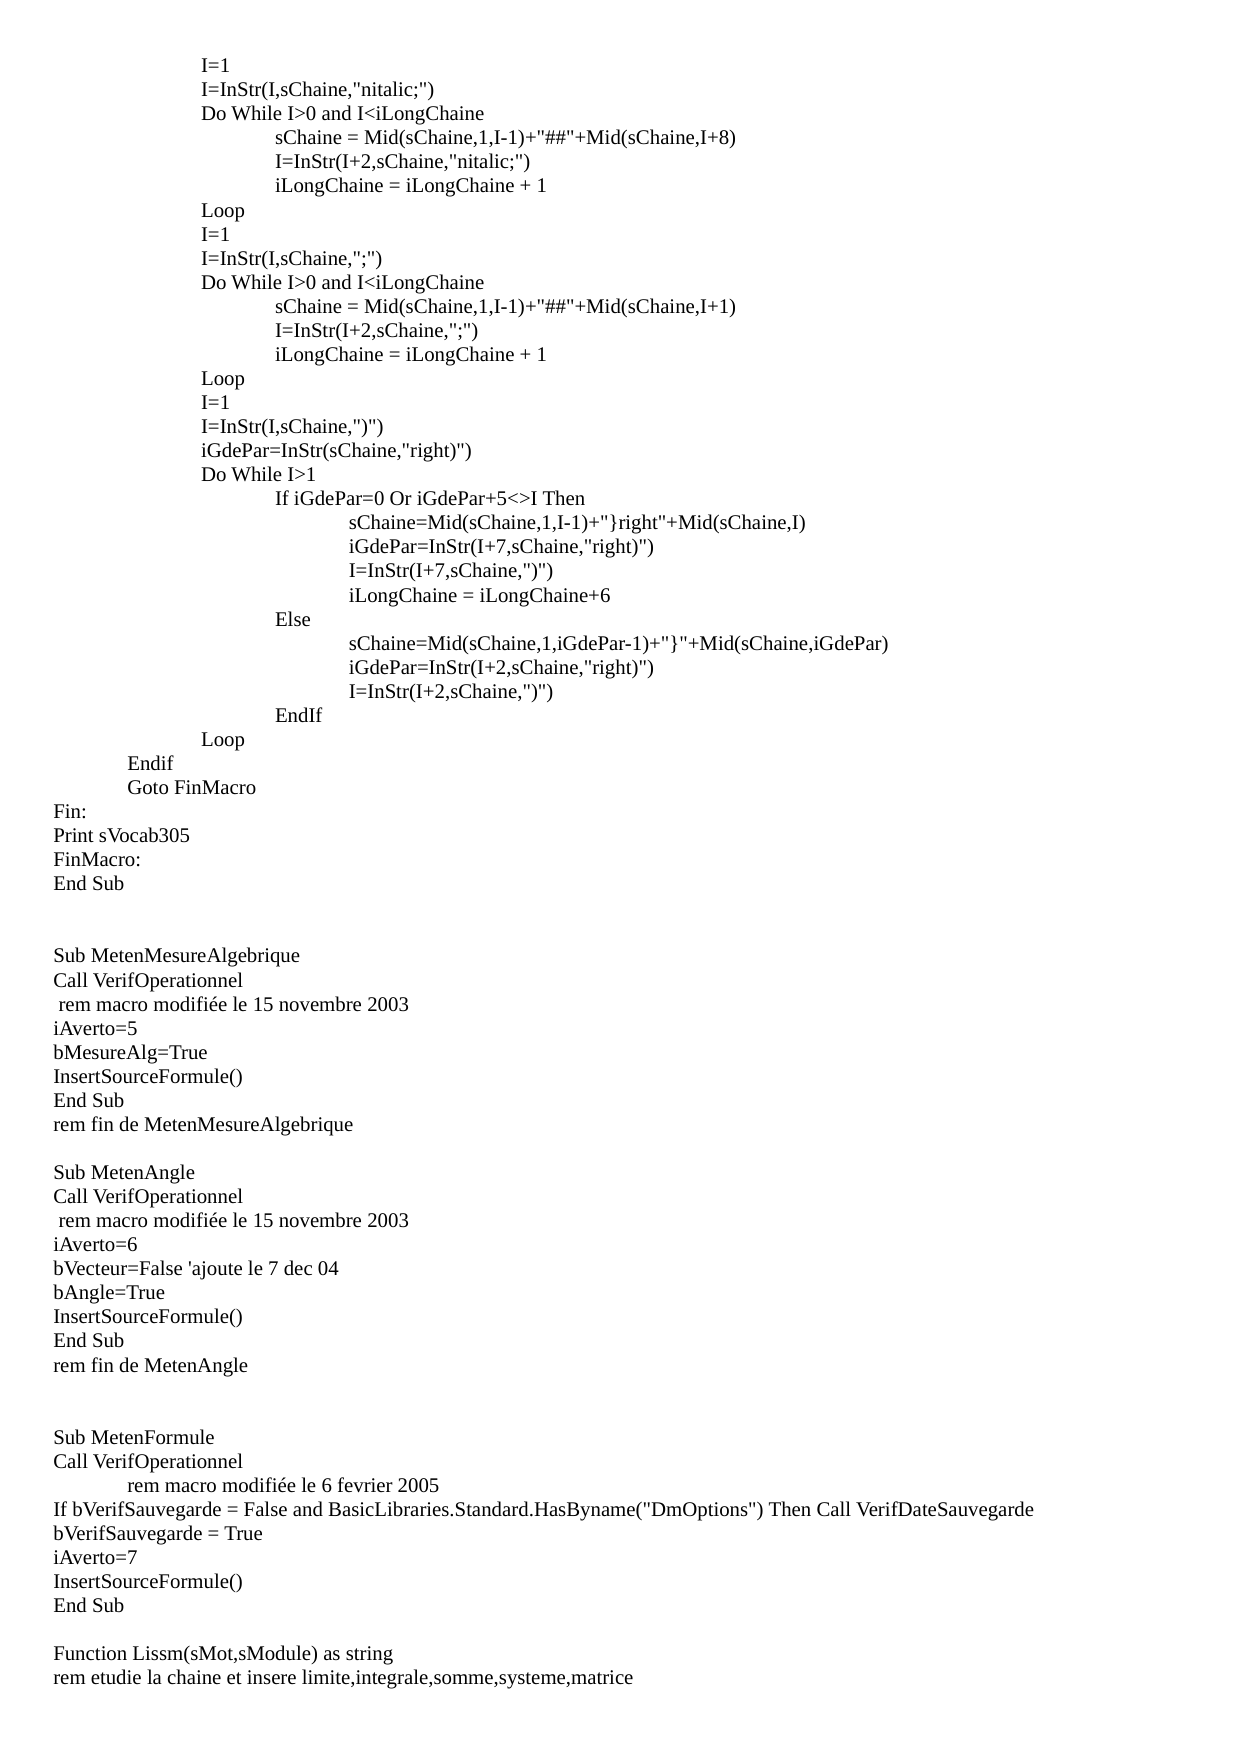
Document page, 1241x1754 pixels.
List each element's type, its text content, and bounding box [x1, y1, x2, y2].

text bMesureAlg=True [53, 1040, 1187, 1064]
text Loop [53, 727, 1187, 751]
text iLongChaine = iLongChaine+6 [53, 582, 1187, 607]
text iLongChaine = iLongChaine + 1 [53, 342, 1187, 366]
text iGdePar=InStr(I+7,sChaine,"right)") [53, 534, 1187, 558]
text rem macro modifiée le 15 novembre 2003 [53, 1208, 1187, 1232]
text I=InStr(I+7,sChaine,")") [53, 558, 1187, 582]
text Loop [53, 366, 1187, 390]
text If bVerifSauvegarde = False and BasicLibraries.Standard.HasByname("DmOptions") Then Call VerifDateSauvegarde [53, 1497, 1187, 1521]
text bVerifSauvegarde = True [53, 1521, 1187, 1545]
text Function Lissm(sMot,sModule) as string [53, 1641, 1187, 1665]
text Endif [53, 751, 1187, 775]
text End Sub [53, 871, 1187, 895]
text I=1 [53, 222, 1187, 246]
text Fin: [53, 799, 1187, 823]
text If iGdePar=0 Or iGdePar+5<>I Then [53, 486, 1187, 510]
text iAverto=6 [53, 1232, 1187, 1256]
text Goto FinMacro [53, 775, 1187, 799]
text I=InStr(I+2,sChaine,"nitalic;") [53, 149, 1187, 173]
text bAngle=True [53, 1280, 1187, 1304]
text End Sub [53, 1328, 1187, 1352]
text Sub MetenMesureAlgebrique [53, 943, 1187, 967]
text rem macro modifiée le 6 fevrier 2005 [53, 1473, 1187, 1497]
text Call VerifOperationnel [53, 967, 1187, 992]
text Do While I>0 and I<iLongChaine [53, 101, 1187, 125]
text sChaine = Mid(sChaine,1,I-1)+"##"+Mid(sChaine,I+8) [53, 125, 1187, 149]
text I=1 [53, 390, 1187, 414]
text rem fin de MetenAngle [53, 1352, 1187, 1377]
text Do While I>0 and I<iLongChaine [53, 270, 1187, 294]
text Sub MetenFormule [53, 1425, 1187, 1449]
text Else [53, 607, 1187, 631]
text bVecteur=False 'ajoute le 7 dec 04 [53, 1256, 1187, 1280]
text sChaine=Mid(sChaine,1,iGdePar-1)+"}"+Mid(sChaine,iGdePar) [53, 631, 1187, 655]
text Sub MetenAngle [53, 1160, 1187, 1184]
text sChaine = Mid(sChaine,1,I-1)+"##"+Mid(sChaine,I+1) [53, 294, 1187, 318]
text rem etudie la chaine et insere limite,integrale,somme,systeme,matrice [53, 1665, 1187, 1689]
text Do While I>1 [53, 462, 1187, 486]
text iGdePar=InStr(I+2,sChaine,"right)") [53, 655, 1187, 679]
text I=InStr(I,sChaine,";") [53, 246, 1187, 270]
text sChaine=Mid(sChaine,1,I-1)+"}right"+Mid(sChaine,I) [53, 510, 1187, 534]
text iAverto=5 [53, 1016, 1187, 1040]
text End Sub [53, 1088, 1187, 1112]
text FinMacro: [53, 847, 1187, 871]
text I=InStr(I,sChaine,"nitalic;") [53, 77, 1187, 101]
text I=InStr(I+2,sChaine,")") [53, 679, 1187, 703]
text Loop [53, 197, 1187, 222]
text iLongChaine = iLongChaine + 1 [53, 173, 1187, 197]
text End Sub [53, 1593, 1187, 1617]
text I=InStr(I,sChaine,")") [53, 414, 1187, 438]
text Call VerifOperationnel [53, 1184, 1187, 1208]
text Print sVocab305 [53, 823, 1187, 847]
text InsertSourceFormule() [53, 1064, 1187, 1088]
text I=InStr(I+2,sChaine,";") [53, 318, 1187, 342]
text iGdePar=InStr(sChaine,"right)") [53, 438, 1187, 462]
text Call VerifOperationnel [53, 1449, 1187, 1473]
text rem macro modifiée le 15 novembre 2003 [53, 992, 1187, 1016]
text InsertSourceFormule() [53, 1569, 1187, 1593]
text InsertSourceFormule() [53, 1304, 1187, 1328]
text iAverto=7 [53, 1545, 1187, 1569]
text rem fin de MetenMesureAlgebrique [53, 1112, 1187, 1136]
text I=1 [53, 53, 1187, 77]
text EndIf [53, 703, 1187, 727]
